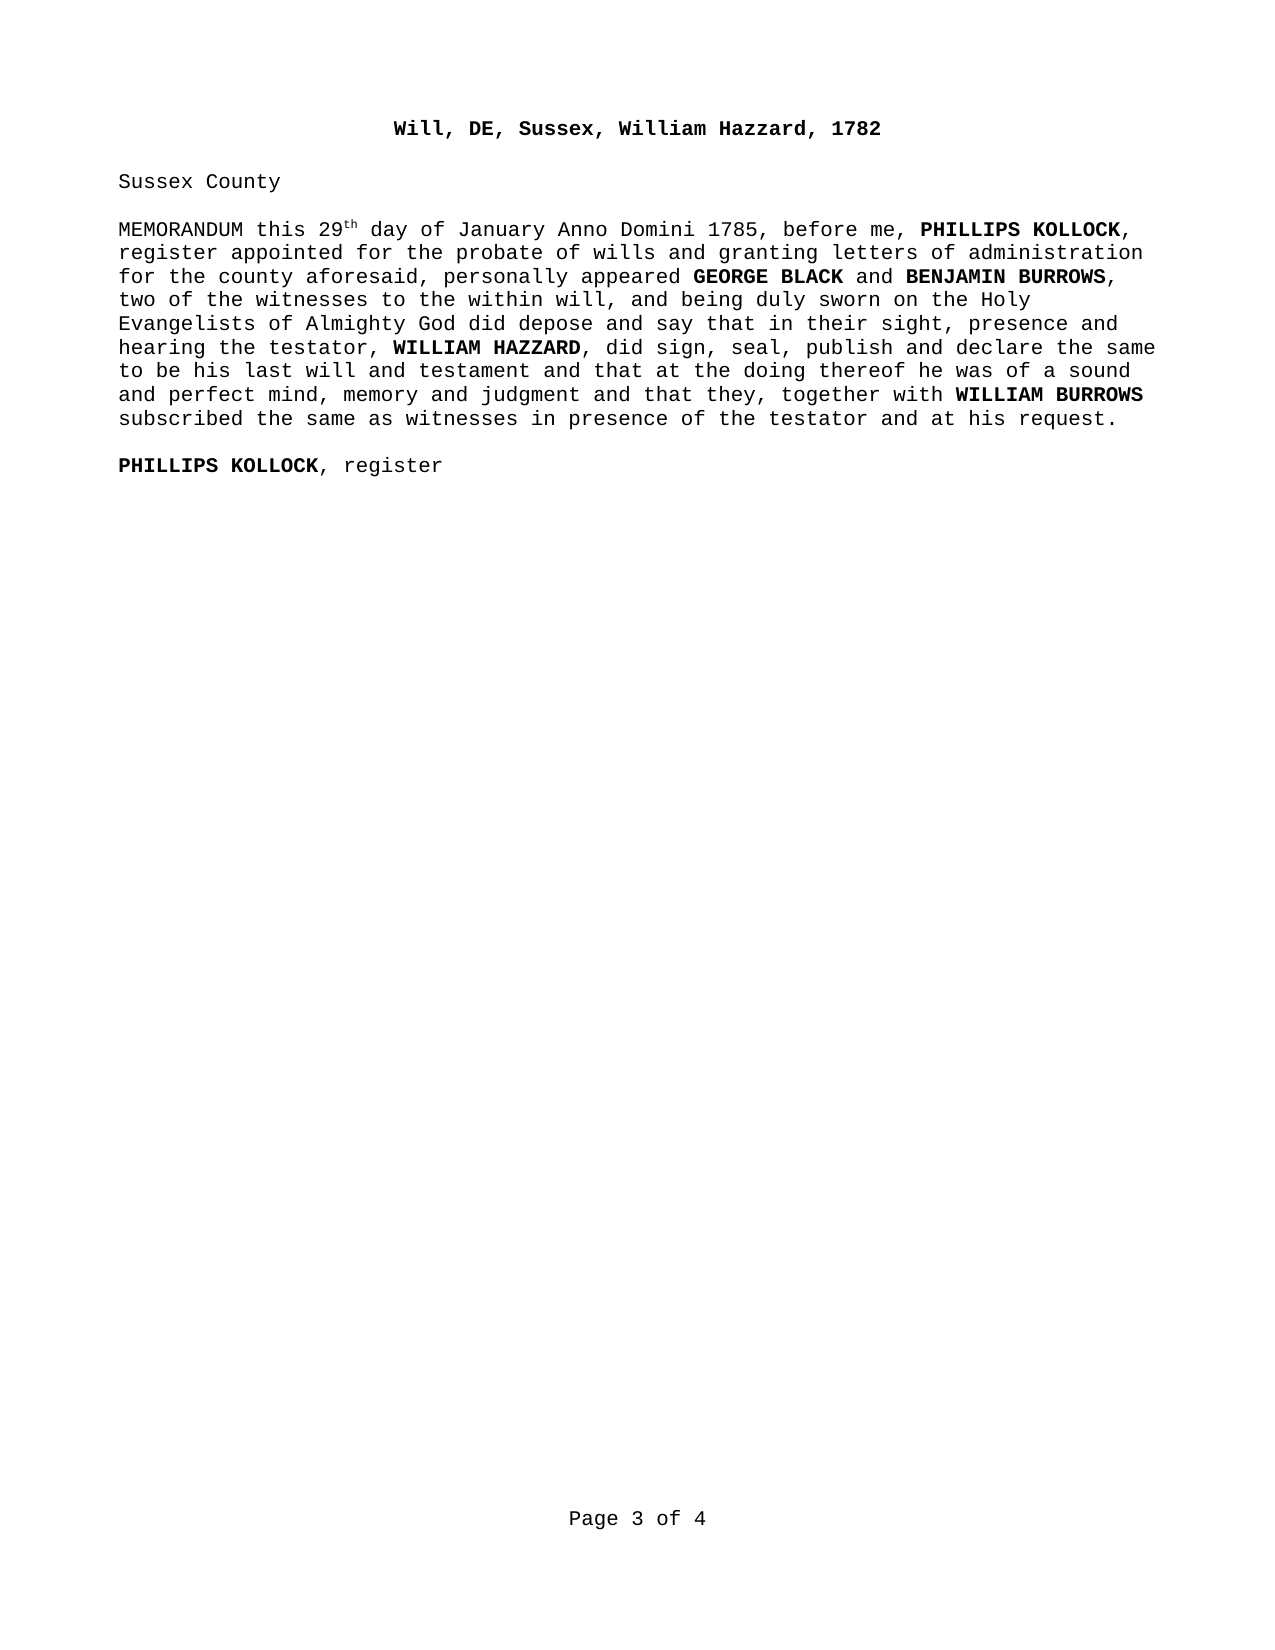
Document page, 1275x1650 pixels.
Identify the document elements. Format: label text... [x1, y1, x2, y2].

text Phillips Kollock, register [118, 455, 1157, 479]
text Sussex County [118, 171, 1157, 195]
text MEMORANDUM this 29th day of January Anno Domini 1785, before me, Phillips Kollock, register appointed for the probate of wills and granting letters of administration for the county aforesaid, personally appeared GEORGE BLACK and BENJAMIN BURROWS, two of the witnesses to the within will, and being duly sworn on the Holy Evangelists of Almighty God did depose and say that in their sight, presence and hearing the testator, WILLIAM HAZZARD, did sign, seal, publish and declare the same to be his last will and testament and that at the doing thereof he was of a sound and perfect mind, memory and judgment and that they, together with WILLIAM BURROWS subscribed the same as witnesses in presence of the testator and at his request. [118, 218, 1157, 431]
